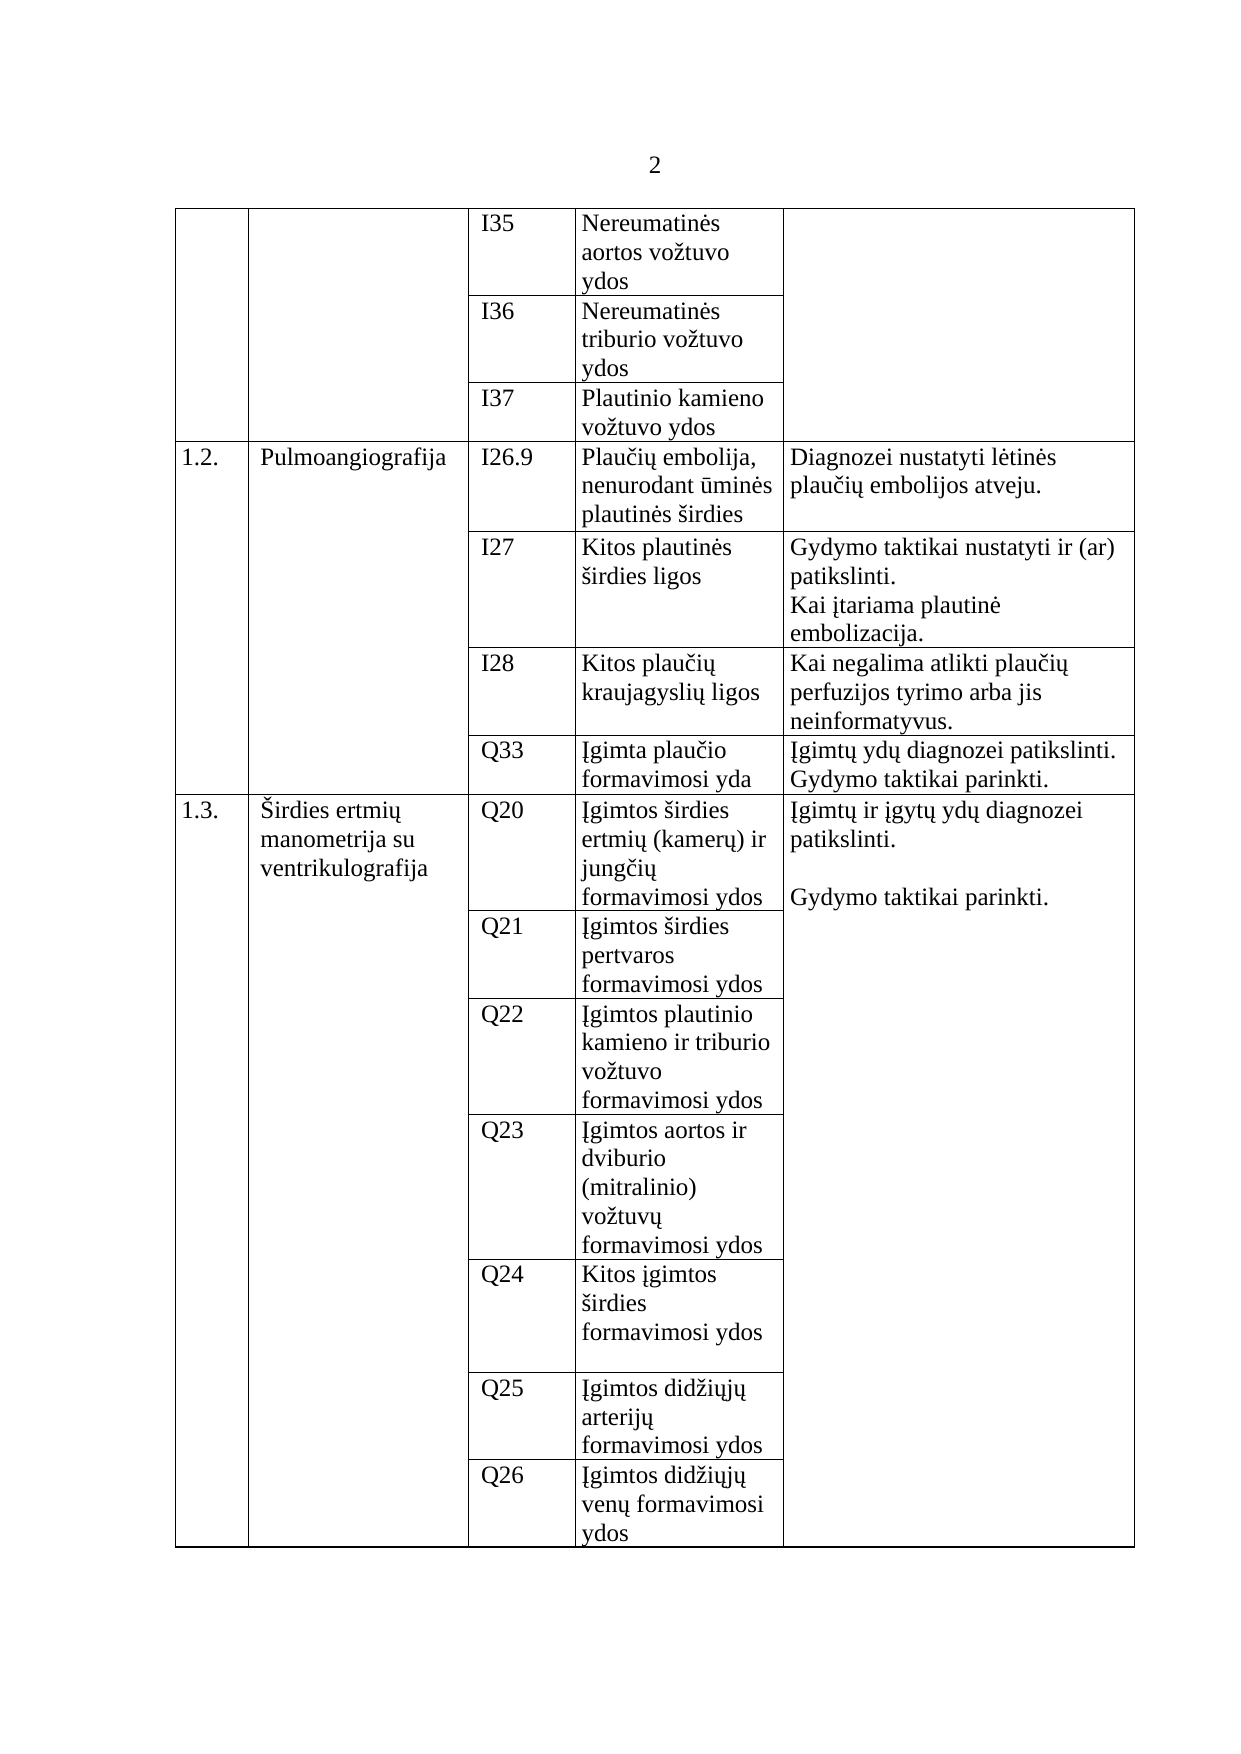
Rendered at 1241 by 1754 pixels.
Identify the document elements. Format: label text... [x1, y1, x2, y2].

table_cell Įgimtų ir įgytų ydų diagnozei patikslinti. Gydymo taktikai parinkti. [784, 795, 1134, 1546]
table_cell [249, 209, 468, 441]
table_cell [784, 209, 1134, 441]
table_cell Plaučių embolija, nenurodant ūminės plautinės širdies [576, 442, 783, 531]
table_cell Įgimta plaučio formavimosi yda [576, 736, 783, 794]
table_cell Kitos įgimtos širdies formavimosi ydos [576, 1260, 783, 1372]
table_cell Įgimtų ydų diagnozei patikslinti. Gydymo taktikai parinkti. [784, 736, 1134, 794]
table_cell I28 [469, 648, 575, 734]
table_cell Pulmoangiografija [249, 442, 468, 794]
table_cell Nereumatinės aortos vožtuvo ydos [576, 209, 783, 295]
table_cell Įgimtos didžiųjų venų formavimosi ydos [576, 1460, 783, 1546]
table_cell 1.3. [176, 795, 248, 1546]
table_cell Įgimtos širdies ertmių (kamerų) ir jungčių formavimosi ydos [576, 795, 783, 910]
table_cell I36 [469, 296, 575, 382]
table_cell Kai negalima atlikti plaučių perfuzijos tyrimo arba jis neinformatyvus. [784, 648, 1134, 734]
table_cell 1.2. [176, 442, 248, 794]
table_cell Įgimtos plautinio kamieno ir triburio vožtuvo formavimosi ydos [576, 999, 783, 1114]
table_cell Kitos plautinės širdies ligos [576, 532, 783, 647]
table_cell Gydymo taktikai nustatyti ir (ar) patikslinti. Kai įtariama plautinė embolizacija. [784, 532, 1134, 647]
table_cell Įgimtos aortos ir dviburio (mitralinio) vožtuvų formavimosi ydos [576, 1115, 783, 1258]
table_cell Nereumatinės triburio vožtuvo ydos [576, 296, 783, 382]
table_cell I35 [469, 209, 575, 295]
table_cell Širdies ertmių manometrija su ventrikulografija [249, 795, 468, 1546]
table_cell Įgimtos didžiųjų arterijų formavimosi ydos [576, 1373, 783, 1459]
table_cell Įgimtos širdies pertvaros formavimosi ydos [576, 911, 783, 998]
table_cell Q24 [469, 1260, 575, 1372]
table_cell I26.9 [469, 442, 575, 531]
table_cell Q21 [469, 911, 575, 998]
table_cell [176, 209, 248, 441]
table_cell Plautinio kamieno vožtuvo ydos [576, 383, 783, 441]
table_cell Diagnozei nustatyti lėtinės plaučių embolijos atveju. [784, 442, 1134, 531]
table_cell Q33 [469, 736, 575, 794]
table_cell Q25 [469, 1373, 575, 1459]
table_cell Q20 [469, 795, 575, 910]
table_cell Q23 [469, 1115, 575, 1258]
table_cell I27 [469, 532, 575, 647]
table_cell Q22 [469, 999, 575, 1114]
table_cell Q26 [469, 1460, 575, 1546]
table_cell I37 [469, 383, 575, 441]
table_cell Kitos plaučių kraujagyslių ligos [576, 648, 783, 734]
